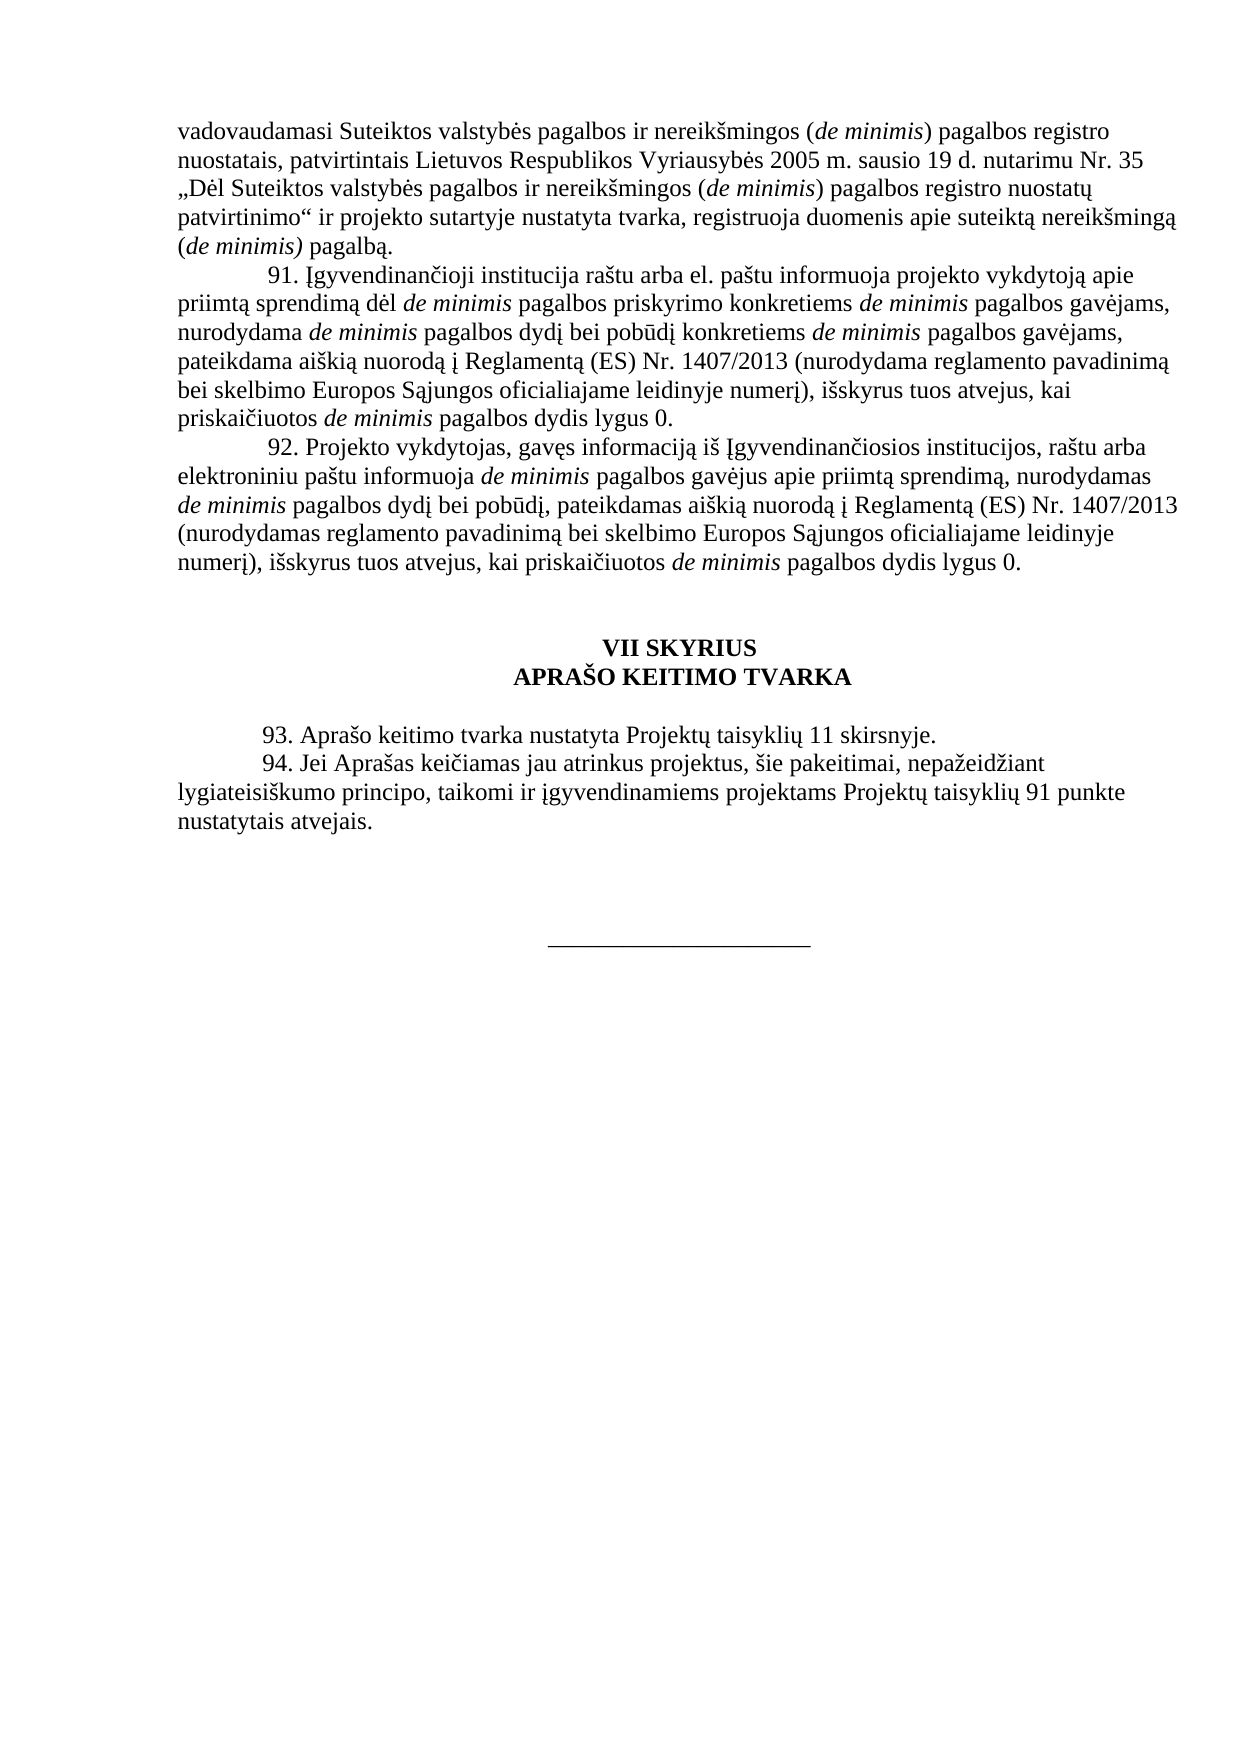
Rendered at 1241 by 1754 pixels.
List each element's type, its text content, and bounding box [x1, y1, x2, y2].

text 92. Projekto vykdytojas, gavęs informaciją iš Įgyvendinančiosios institucijos, raštu arba elektroniniu paštu informuoja de minimis pagalbos gavėjus apie priimtą sprendimą, nurodydamas de minimis pagalbos dydį bei pobūdį, pateikdamas aiškią nuorodą į Reglamentą (ES) Nr. 1407/2013 (nurodydamas reglamento pavadinimą bei skelbimo Europos Sąjungos oficialiajame leidinyje numerį), išskyrus tuos atvejus, kai priskaičiuotos de minimis pagalbos dydis lygus 0. [177, 432, 1181, 576]
text APRAŠO KEITIMO TVARKA [177, 662, 1181, 691]
text vadovaudamasi Suteiktos valstybės pagalbos ir nereikšmingos (de minimis) pagalbos registro nuostatais, patvirtintais Lietuvos Respublikos Vyriausybės 2005 m. sausio 19 d. nutarimu Nr. 35 „Dėl Suteiktos valstybės pagalbos ir nereikšmingos (de minimis) pagalbos registro nuostatų patvirtinimo“ ir projekto sutartyje nustatyta tvarka, registruoja duomenis apie suteiktą nereikšmingą (de minimis) pagalbą. [177, 116, 1181, 260]
text 93. Aprašo keitimo tvarka nustatyta Projektų taisyklių 11 skirsnyje. [236, 720, 1181, 748]
text 94. Jei Aprašas keičiamas jau atrinkus projektus, šie pakeitimai, nepažeidžiant lygiateisiškumo principo, taikomi ir įgyvendinamiems projektams Projektų taisyklių 91 punkte nustatytais atvejais. [177, 748, 1181, 835]
text _____________________ [177, 921, 1181, 950]
text VII SKYRIUS [177, 633, 1181, 662]
text 91. Įgyvendinančioji institucija raštu arba el. paštu informuoja projekto vykdytoją apie priimtą sprendimą dėl de minimis pagalbos priskyrimo konkretiems de minimis pagalbos gavėjams, nurodydama de minimis pagalbos dydį bei pobūdį konkretiems de minimis pagalbos gavėjams, pateikdama aiškią nuorodą į Reglamentą (ES) Nr. 1407/2013 (nurodydama reglamento pavadinimą bei skelbimo Europos Sąjungos oficialiajame leidinyje numerį), išskyrus tuos atvejus, kai priskaičiuotos de minimis pagalbos dydis lygus 0. [177, 260, 1181, 432]
